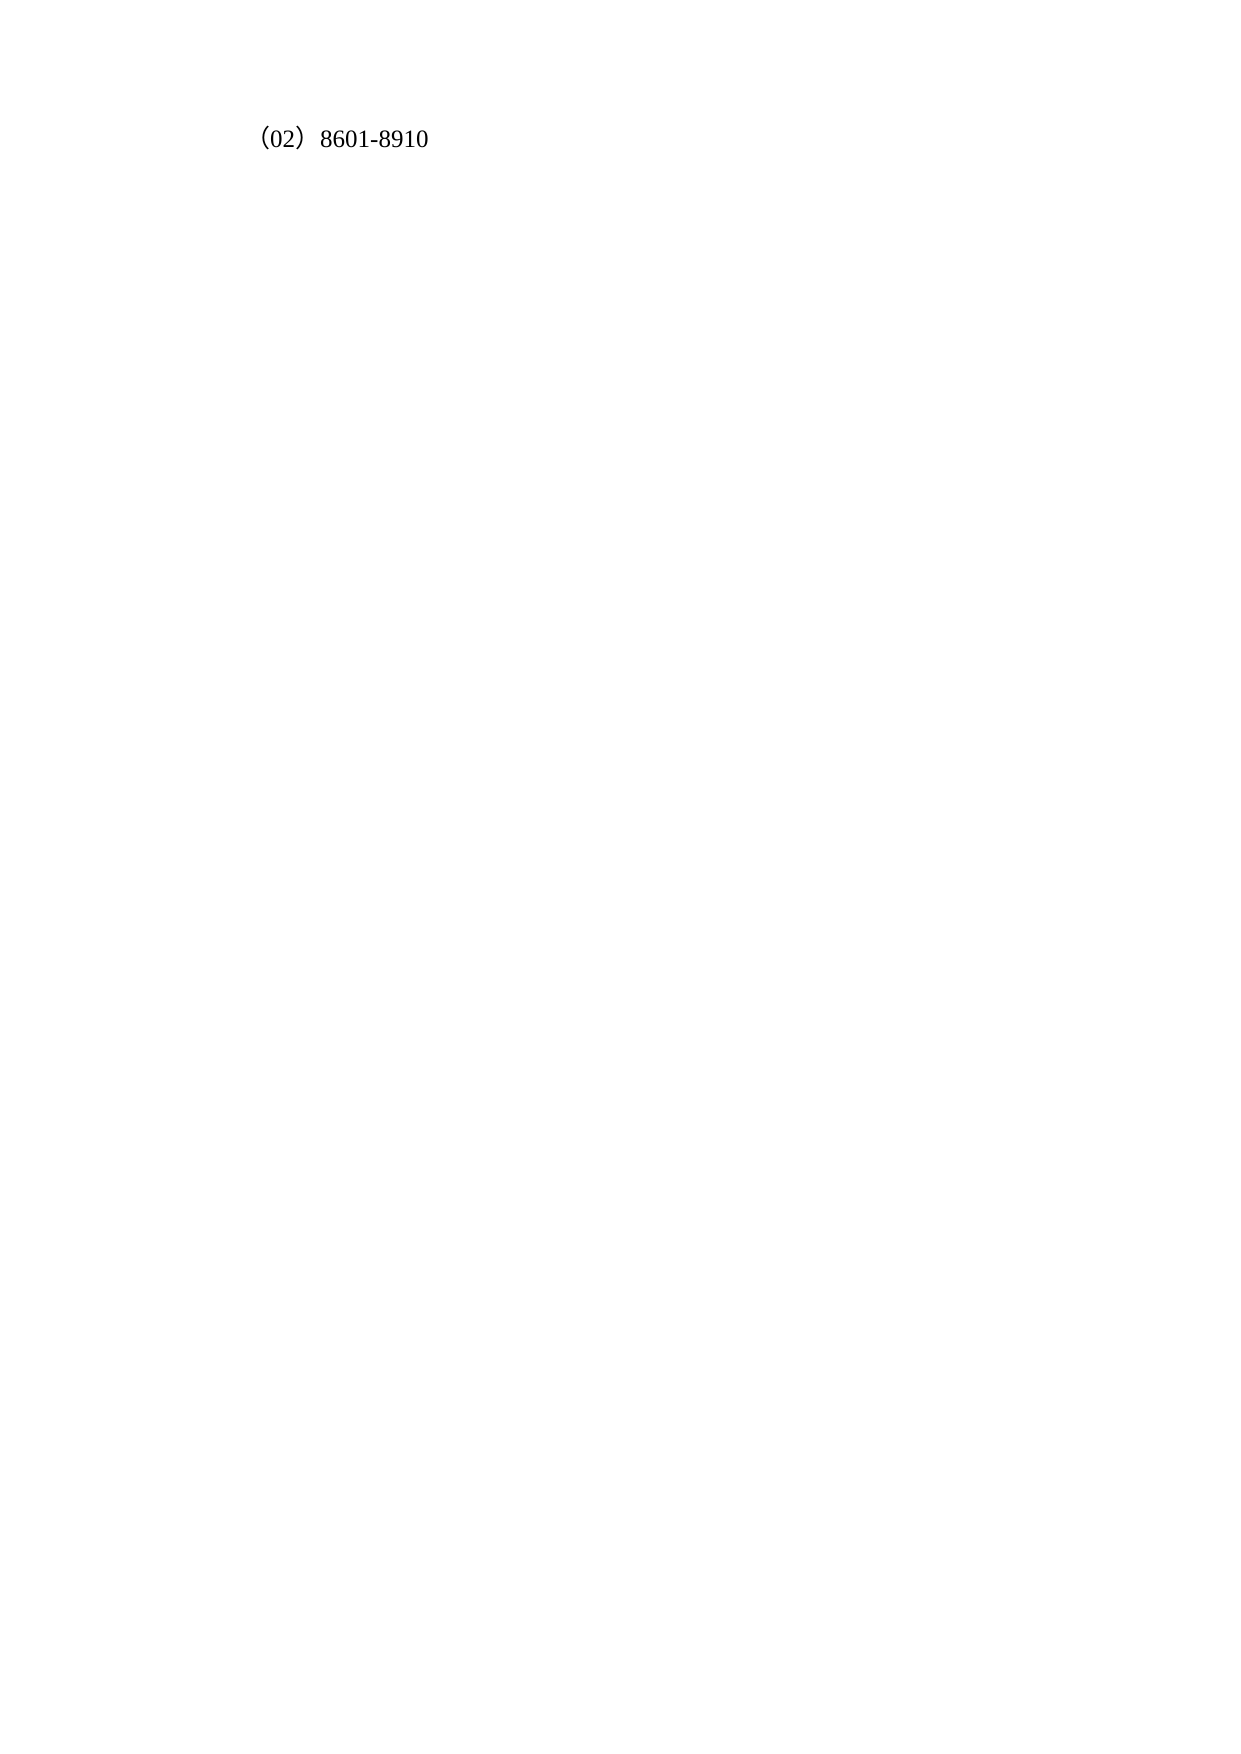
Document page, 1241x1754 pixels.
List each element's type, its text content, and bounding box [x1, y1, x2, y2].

text （02）8601-8910 [245, 118, 1064, 154]
